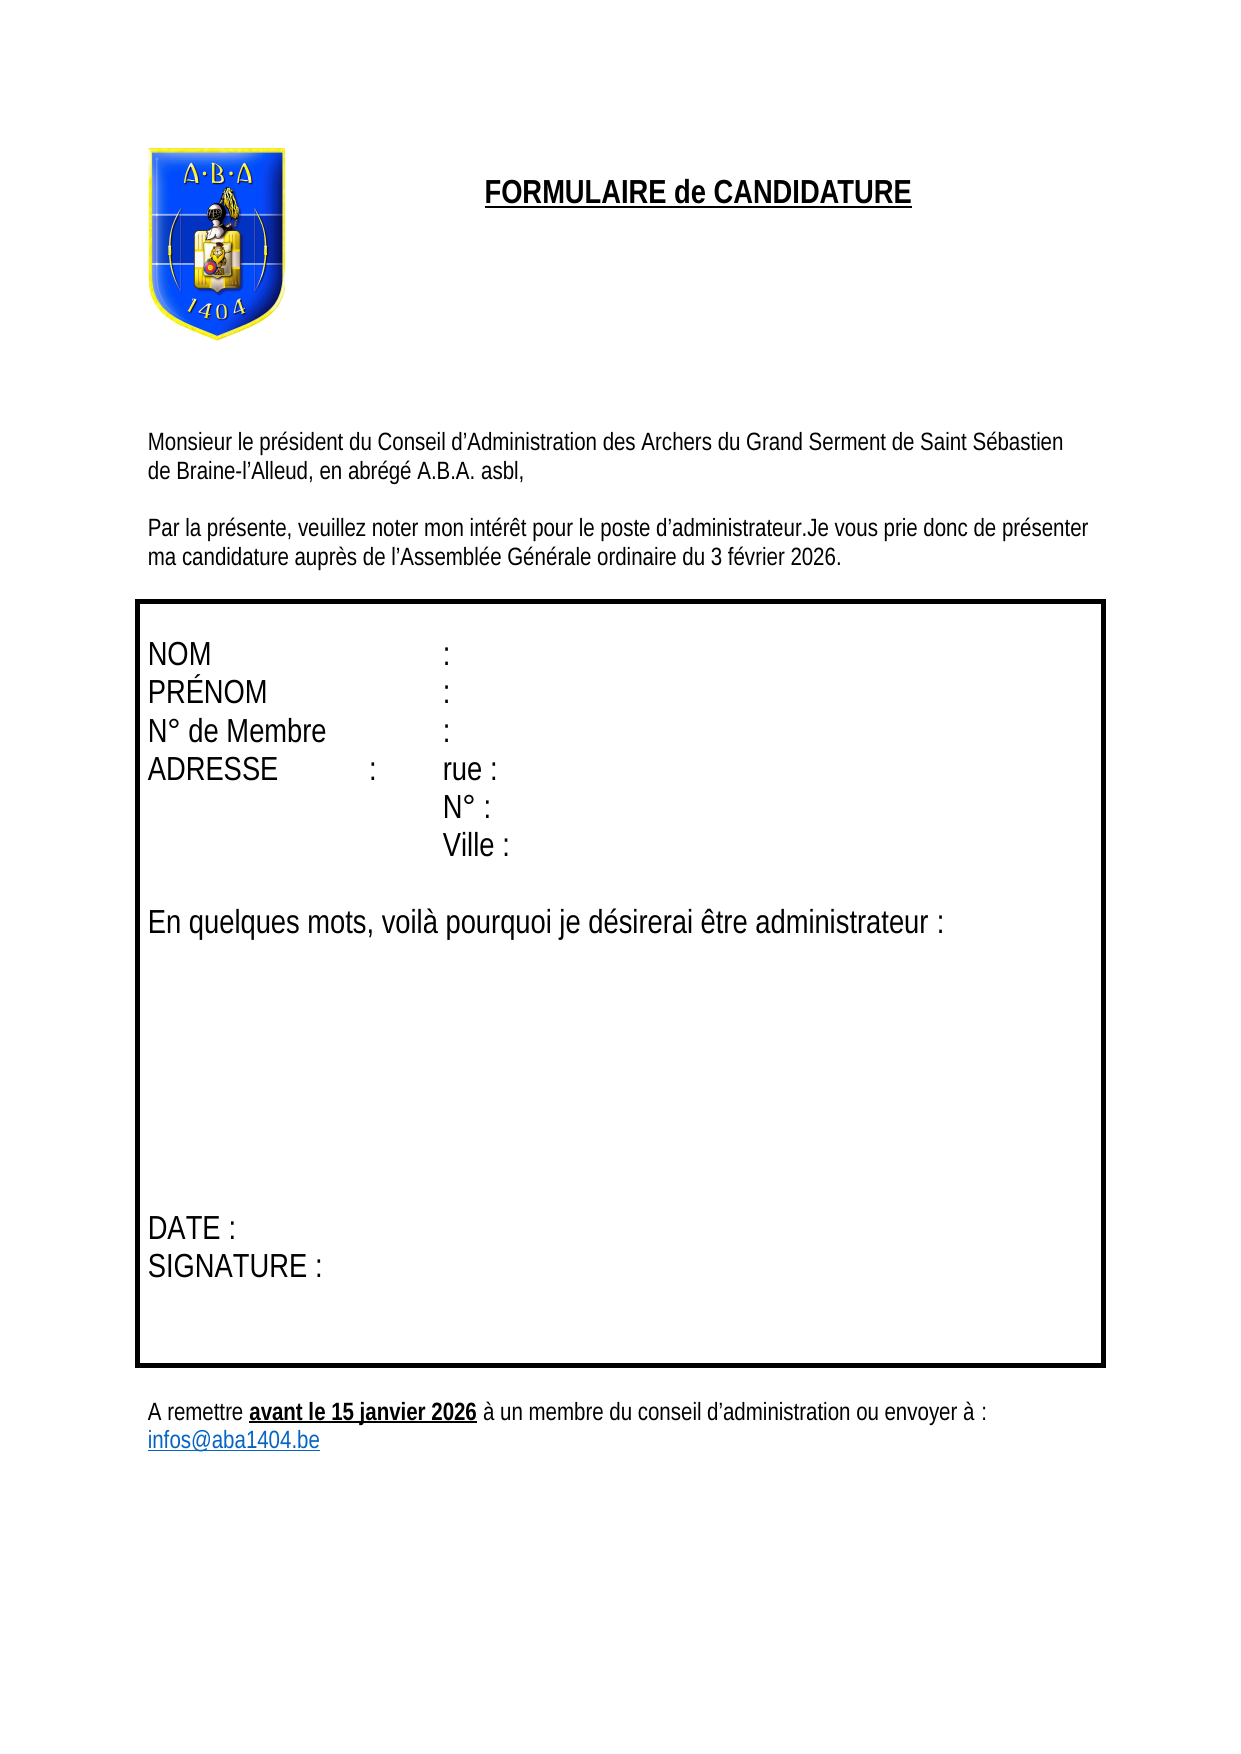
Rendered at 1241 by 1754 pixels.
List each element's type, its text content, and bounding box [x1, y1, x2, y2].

text Par la présente, veuillez noter mon intérêt pour le poste d’administrateur.Je vous prie donc de présenter ma candidature auprès de l’Assemblée Générale ordinaire du 3 février 2026. [148, 513, 1092, 571]
text PRÉNOM : [148, 673, 1092, 711]
text Monsieur le président du Conseil d’Administration des Archers du Grand Serment de Saint Sébastien de Braine-l’Alleud, en abrégé A.B.A. asbl, [148, 427, 1092, 484]
text N° : [148, 787, 1092, 826]
subtitle FORMULAIRE de CANDIDATURE [285, 173, 1092, 211]
text N° de Membre : [148, 711, 1092, 749]
text infos@aba1404.be [148, 1425, 1092, 1454]
picture [148, 148, 285, 341]
text DATE : [148, 1208, 1092, 1246]
text SIGNATURE : [148, 1246, 1092, 1284]
text ADRESSE : rue : [148, 749, 1092, 787]
text NOM : [148, 634, 1092, 673]
text A remettre avant le 15 janvier 2026 à un membre du conseil d’administration ou envoyer à : [148, 1396, 1092, 1425]
text Ville : [148, 826, 1092, 864]
text En quelques mots, voilà pourquoi je désirerai être administrateur : [148, 902, 1092, 940]
